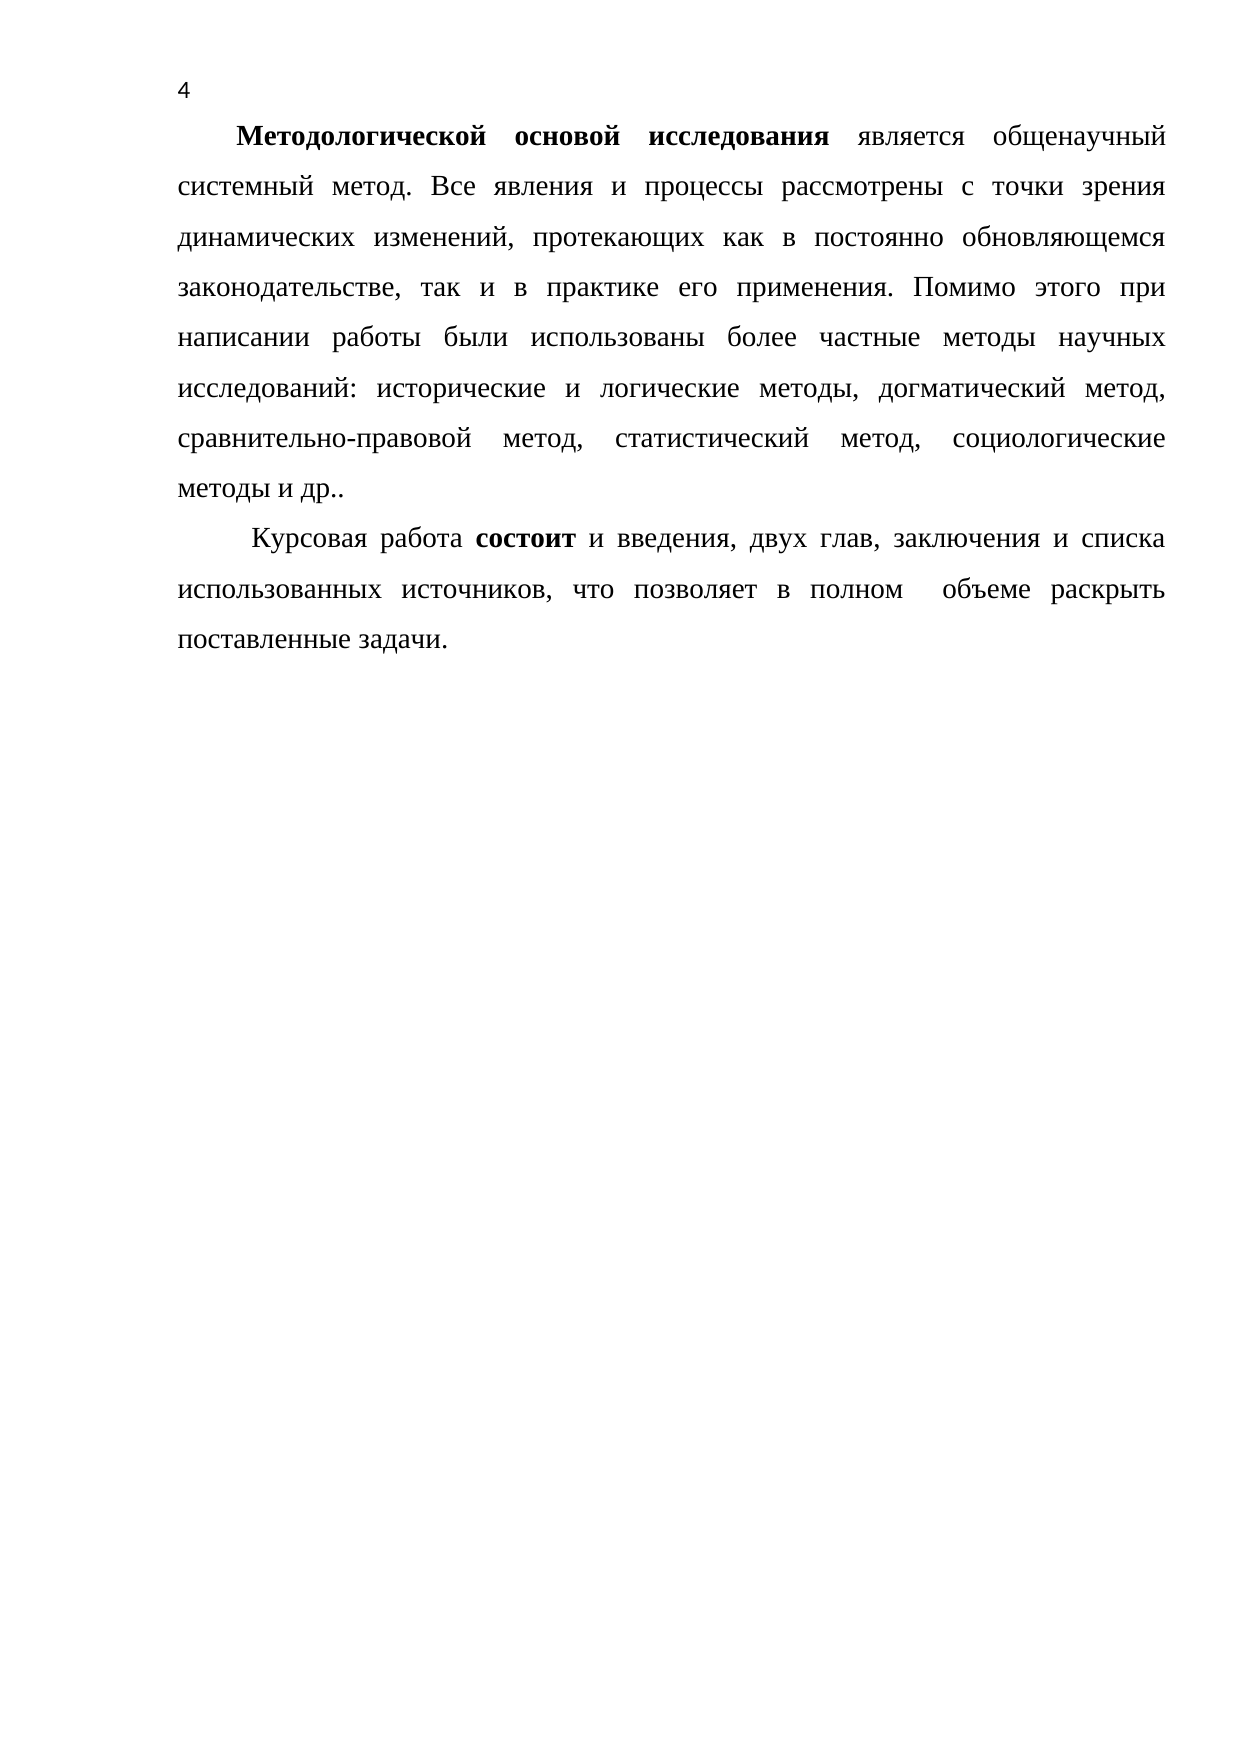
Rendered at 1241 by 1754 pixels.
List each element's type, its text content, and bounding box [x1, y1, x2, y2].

text Курсовая работа состоит и введения, двух глав, заключения и списка использованных источников, что позволяет в полном объеме раскрыть поставленные задачи. [177, 521, 1166, 655]
text Методологической основой исследования является общенаучный системный метод. Все явления и процессы рассмотрены с точки зрения динамических изменений, протекающих как в постоянно обновляющемся законодательстве, так и в практике его применения. Помимо этого при написании работы были использованы более частные методы научных исследований: исторические и логические методы, догматический метод, сравнительно-правовой метод, статистический метод, социологические методы и др.. [177, 118, 1166, 504]
